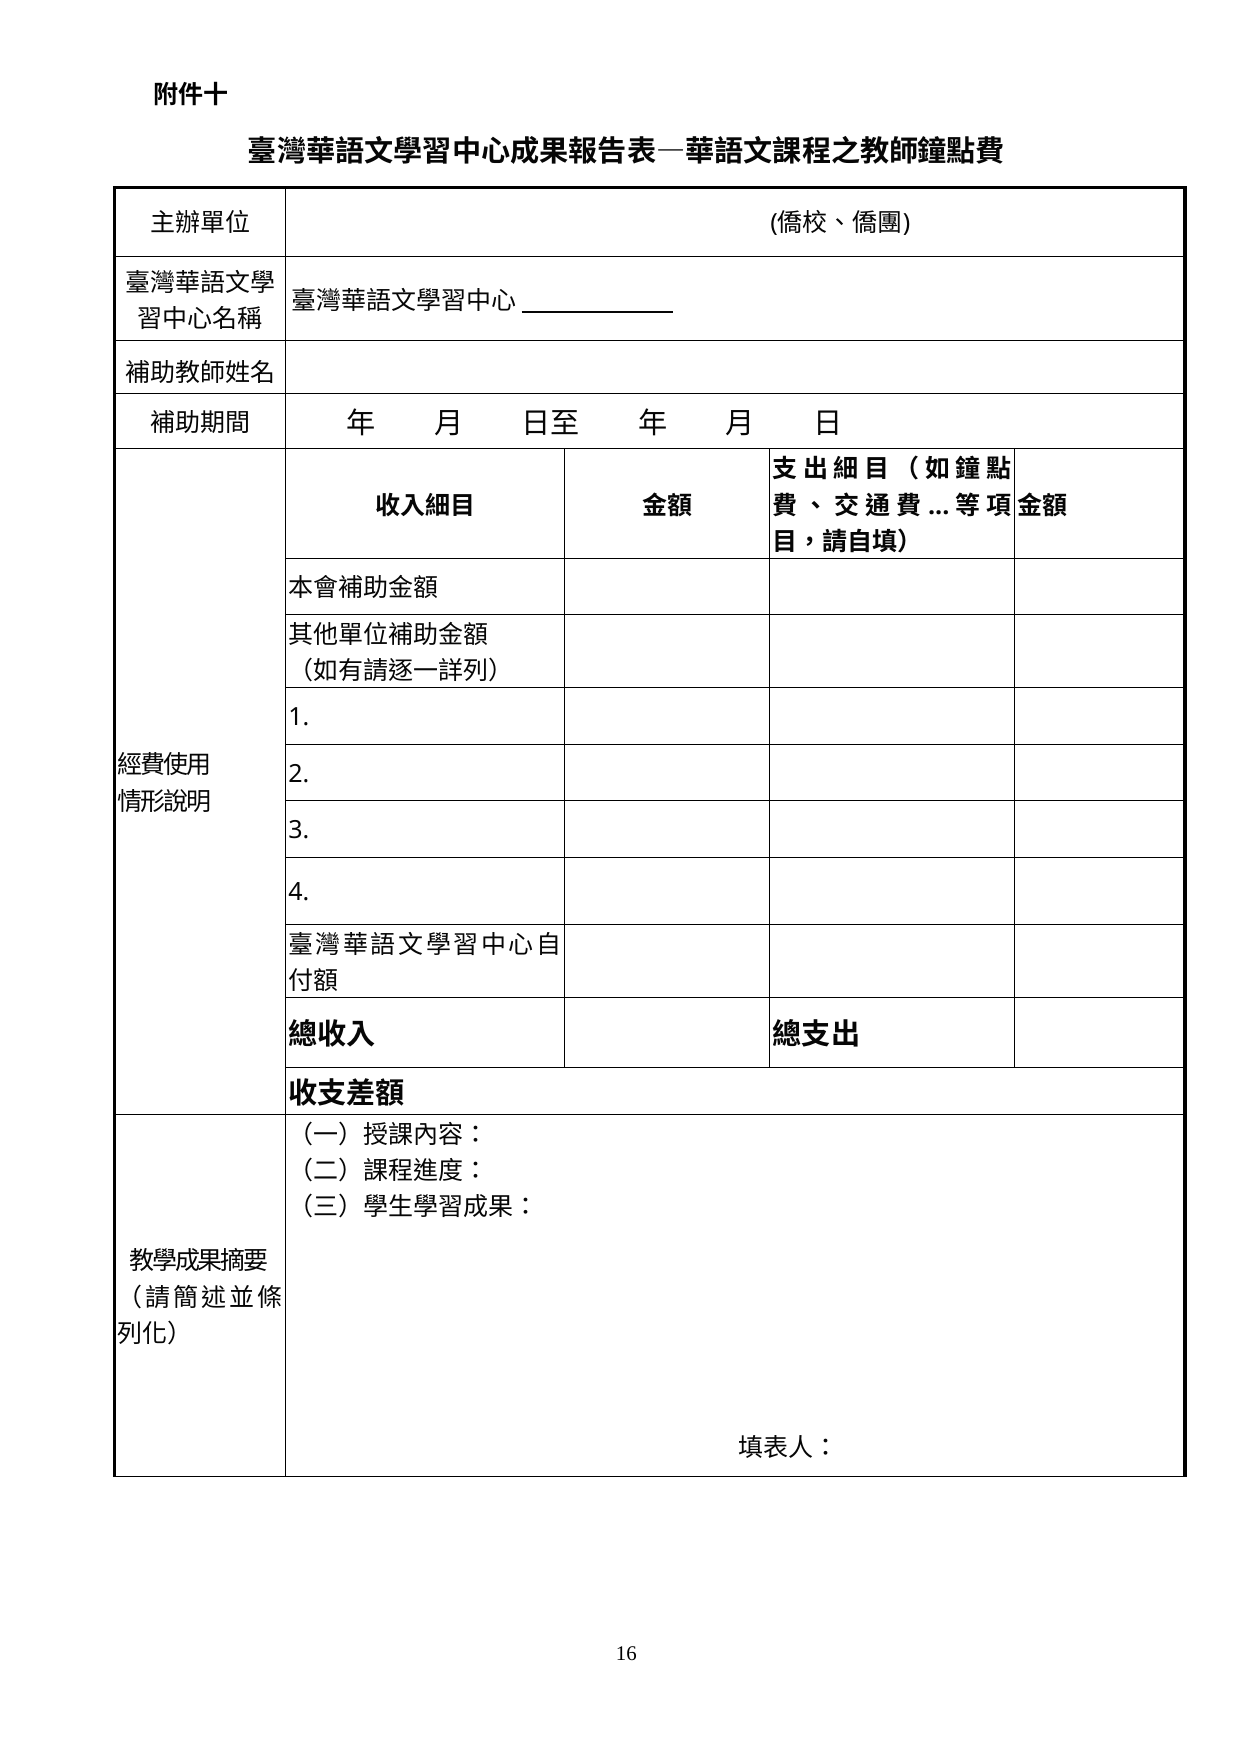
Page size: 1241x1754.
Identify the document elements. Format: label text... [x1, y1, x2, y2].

table_cell 收支差額 [286, 1068, 1183, 1114]
table_cell 2. [286, 745, 564, 800]
table_cell [770, 745, 1014, 800]
table_cell 臺灣華語文學習中心 [286, 257, 1183, 340]
table_cell [770, 925, 1014, 997]
table_cell 臺灣華語文學習中心名稱 [116, 257, 285, 340]
table_cell [1015, 998, 1183, 1067]
table_cell 經費使用 情形說明 [116, 449, 285, 1114]
table_cell [770, 615, 1014, 687]
text 臺灣華語文學習中心成果報告表—華語文課程之教師鐘點費 [153, 127, 1098, 170]
table_cell [1015, 925, 1183, 997]
table_cell （一）授課內容： （二）課程進度： （三）學生學習成果： 填表人： [286, 1115, 1183, 1476]
table_cell [770, 688, 1014, 744]
table_cell [1015, 688, 1183, 744]
table_cell 支出細目（如鐘點費、交通費...等項目，請自填） [770, 449, 1014, 558]
table_cell 教學成果摘要 （請簡述並條列化） [116, 1115, 285, 1476]
table_cell [565, 998, 769, 1067]
table_cell [565, 688, 769, 744]
table_cell 其他單位補助金額 （如有請逐一詳列） [286, 615, 564, 687]
table_cell [1015, 615, 1183, 687]
table_cell 補助期間 [116, 394, 285, 448]
table_cell 總收入 [286, 998, 564, 1067]
table_cell 本會補助金額 [286, 559, 564, 614]
table_cell 補助教師姓名 [116, 341, 285, 393]
table_cell 3. [286, 801, 564, 856]
table_cell 總支出 [770, 998, 1014, 1067]
text 附件十 [153, 75, 1098, 111]
table_cell 金額 [1015, 449, 1183, 558]
table_cell [1015, 801, 1183, 856]
table_cell 年 月 日至 年 月 日 [286, 394, 1183, 448]
table_cell [1015, 745, 1183, 800]
table_cell [565, 858, 769, 924]
table_cell 收入細目 [286, 449, 564, 558]
table_cell [1015, 858, 1183, 924]
table_cell 臺灣華語文學習中心自付額 [286, 925, 564, 997]
table_cell [565, 745, 769, 800]
table_cell [565, 615, 769, 687]
table_cell [565, 801, 769, 856]
table_cell [286, 341, 1183, 393]
table_cell [770, 801, 1014, 856]
table_cell [770, 559, 1014, 614]
table_cell 金額 [565, 449, 769, 558]
table_cell [565, 925, 769, 997]
table_cell [770, 858, 1014, 924]
table_header 主辦單位 [116, 189, 285, 256]
table_cell 4. [286, 858, 564, 924]
table_cell [1015, 559, 1183, 614]
table_cell [565, 559, 769, 614]
table_cell 1. [286, 688, 564, 744]
table_header (僑校、僑團) [286, 189, 1183, 256]
